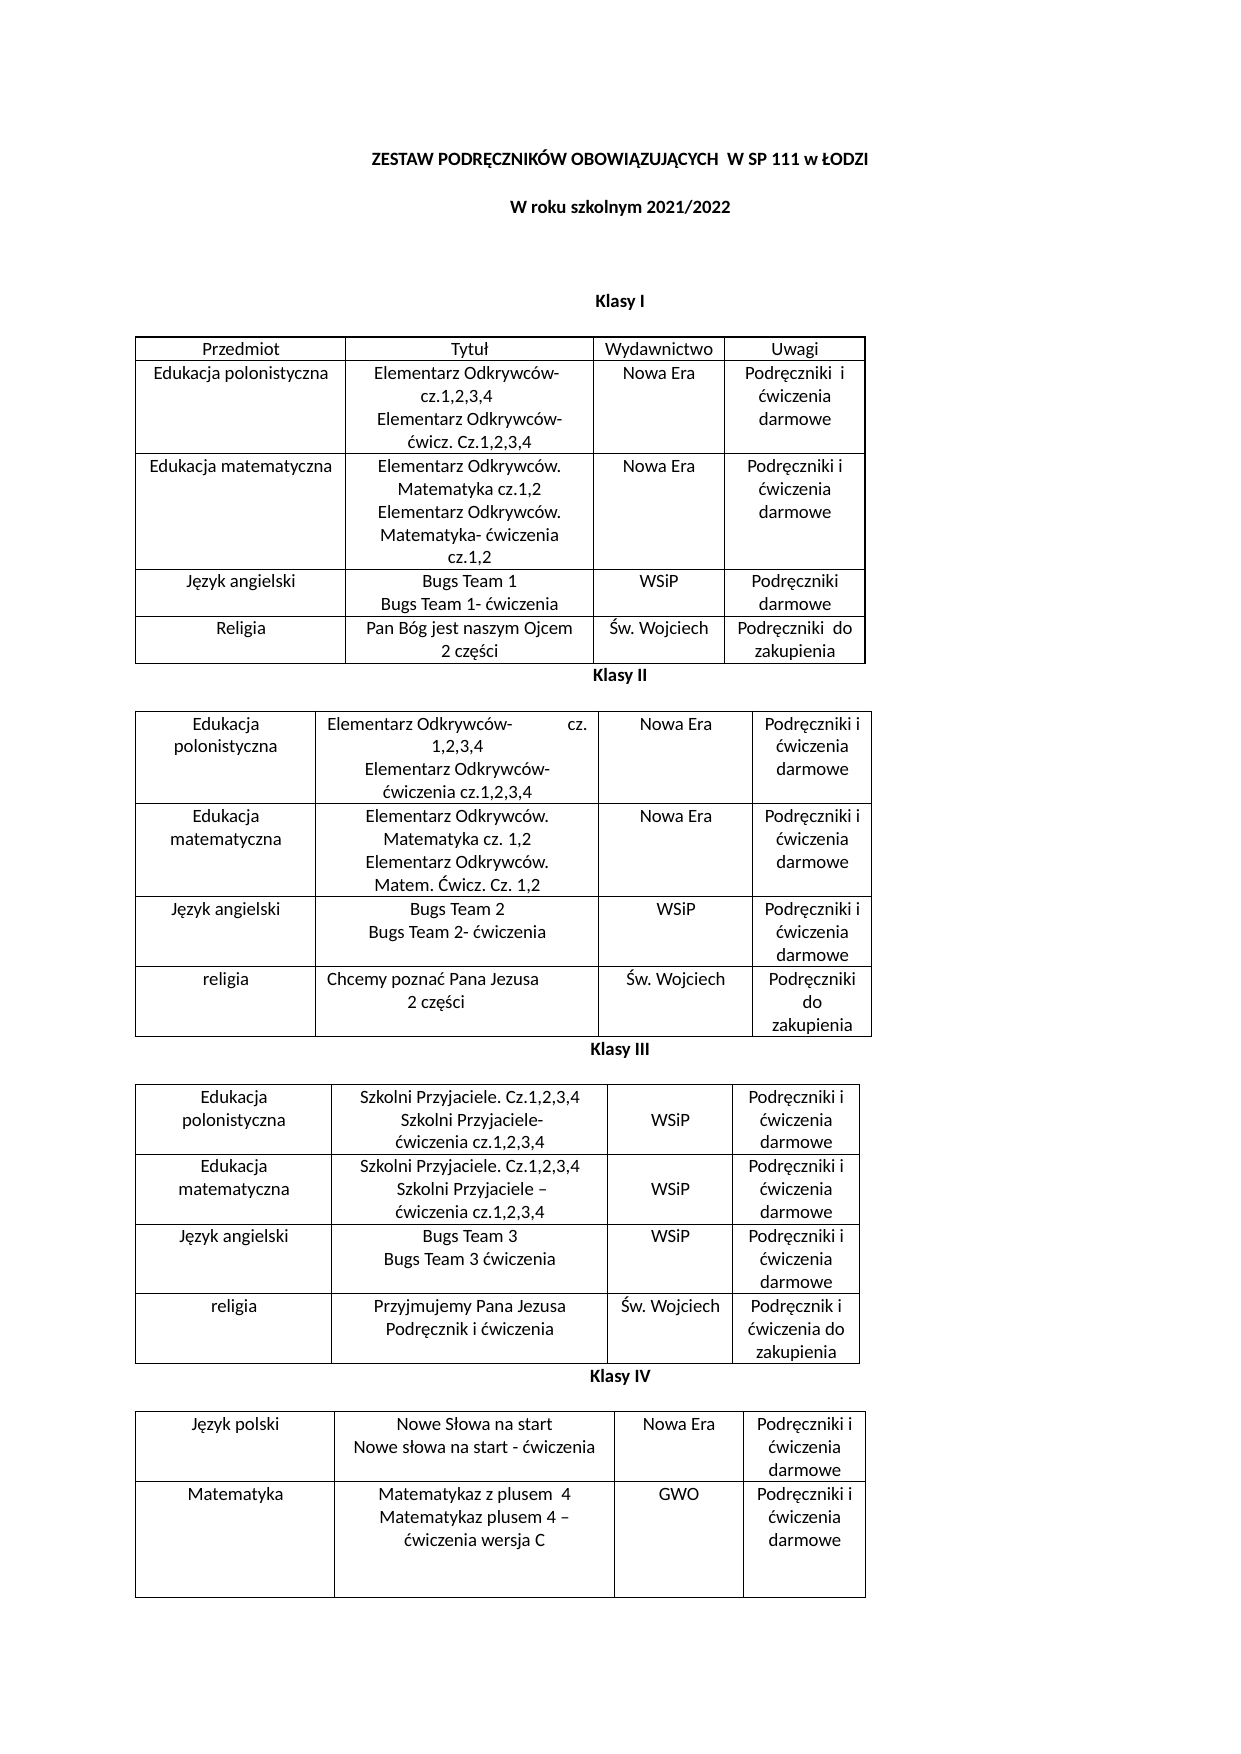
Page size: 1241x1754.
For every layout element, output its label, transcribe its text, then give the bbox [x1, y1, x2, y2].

table_header Elementarz Odkrywców- cz. 1,2,3,4 Elementarz Odkrywców- ćwiczenia cz.1,2,3,4 [316, 712, 598, 803]
table_cell Edukacja matematyczna [136, 454, 345, 569]
table_header Język polski [136, 1412, 334, 1481]
table_cell Matematykaz z plusem 4 Matematykaz plusem 4 – ćwiczenia wersja C [335, 1482, 614, 1597]
table_cell Edukacja polonistyczna [136, 361, 345, 453]
table_cell Elementarz Odkrywców- cz.1,2,3,4 Elementarz Odkrywców-ćwicz. Cz.1,2,3,4 [346, 361, 593, 453]
table_header Tytuł [346, 338, 593, 360]
table_cell Język angielski [136, 1225, 331, 1293]
table_cell Podręczniki i ćwiczenia darmowe [733, 1225, 859, 1293]
table_cell Podręczniki i ćwiczenia darmowe [733, 1155, 859, 1223]
table_cell Chcemy poznać Pana Jezusa 2 części [316, 967, 598, 1036]
table_cell WSiP [594, 570, 724, 616]
table_cell Podręcznik i ćwiczenia do zakupienia [733, 1294, 859, 1363]
table_cell Matematyka [136, 1482, 334, 1597]
table_cell Podręczniki i ćwiczenia darmowe [744, 1482, 865, 1597]
table_cell WSiP [599, 897, 752, 966]
text Klasy I [148, 289, 1093, 312]
table_cell Pan Bóg jest naszym Ojcem 2 części [346, 617, 593, 662]
table_cell Podręczniki do zakupienia [725, 617, 864, 662]
table_cell Podręczniki i ćwiczenia darmowe [753, 897, 871, 966]
table_header Podręczniki i ćwiczenia darmowe [753, 712, 871, 803]
table_header Szkolni Przyjaciele. Cz.1,2,3,4 Szkolni Przyjaciele- ćwiczenia cz.1,2,3,4 [332, 1085, 607, 1154]
table_header Nowa Era [599, 712, 752, 803]
table_cell Św. Wojciech [599, 967, 752, 1036]
table_cell Szkolni Przyjaciele. Cz.1,2,3,4 Szkolni Przyjaciele – ćwiczenia cz.1,2,3,4 [332, 1155, 607, 1223]
table_cell Przyjmujemy Pana Jezusa Podręcznik i ćwiczenia [332, 1294, 607, 1363]
table_header WSiP [608, 1085, 732, 1154]
table_cell WSiP [608, 1225, 732, 1293]
table_header Uwagi [725, 338, 864, 360]
text Klasy III [148, 1037, 1093, 1059]
table_header Podręczniki i ćwiczenia darmowe [733, 1085, 859, 1154]
table_cell Elementarz Odkrywców. Matematyka cz. 1,2 Elementarz Odkrywców. Matem. Ćwicz. Cz. 1,2 [316, 804, 598, 896]
table_cell Edukacja matematyczna [136, 1155, 331, 1223]
table_cell Bugs Team 1 Bugs Team 1- ćwiczenia [346, 570, 593, 616]
table_cell Podręczniki darmowe [725, 570, 864, 616]
text Klasy IV [148, 1364, 1093, 1387]
table_cell GWO [615, 1482, 743, 1597]
table_cell Język angielski [136, 897, 315, 966]
table_cell Bugs Team 3 Bugs Team 3 ćwiczenia [332, 1225, 607, 1293]
table_cell religia [136, 1294, 331, 1363]
table_cell Podręczniki i ćwiczenia darmowe [725, 361, 864, 453]
table_cell Nowa Era [599, 804, 752, 896]
table_header Edukacja polonistyczna [136, 1085, 331, 1154]
table_cell Język angielski [136, 570, 345, 616]
table_cell Bugs Team 2 Bugs Team 2- ćwiczenia [316, 897, 598, 966]
table_header Edukacja polonistyczna [136, 712, 315, 803]
table_cell Podręczniki i ćwiczenia darmowe [753, 804, 871, 896]
table_cell Religia [136, 617, 345, 662]
table_header Przedmiot [136, 338, 345, 360]
text ZESTAW PODRĘCZNIKÓW OBOWIĄZUJĄCYCH W SP 111 w ŁODZI [148, 148, 1093, 171]
table_cell Elementarz Odkrywców. Matematyka cz.1,2 Elementarz Odkrywców. Matematyka- ćwiczenia cz.1,2 [346, 454, 593, 569]
table_cell Św. Wojciech [608, 1294, 732, 1363]
table_cell religia [136, 967, 315, 1036]
table_cell Św. Wojciech [594, 617, 724, 662]
table_cell Nowa Era [594, 361, 724, 453]
table_header Wydawnictwo [594, 338, 724, 360]
table_header Podręczniki i ćwiczenia darmowe [744, 1412, 865, 1481]
table_header Nowe Słowa na start Nowe słowa na start - ćwiczenia [335, 1412, 614, 1481]
table_cell Podręczniki do zakupienia [753, 967, 871, 1036]
table_cell Podręczniki i ćwiczenia darmowe [725, 454, 864, 569]
table_cell WSiP [608, 1155, 732, 1223]
text Klasy II [148, 663, 1093, 686]
table_header Nowa Era [615, 1412, 743, 1481]
table_cell Nowa Era [594, 454, 724, 569]
table_cell Edukacja matematyczna [136, 804, 315, 896]
text W roku szkolnym 2021/2022 [148, 195, 1093, 218]
